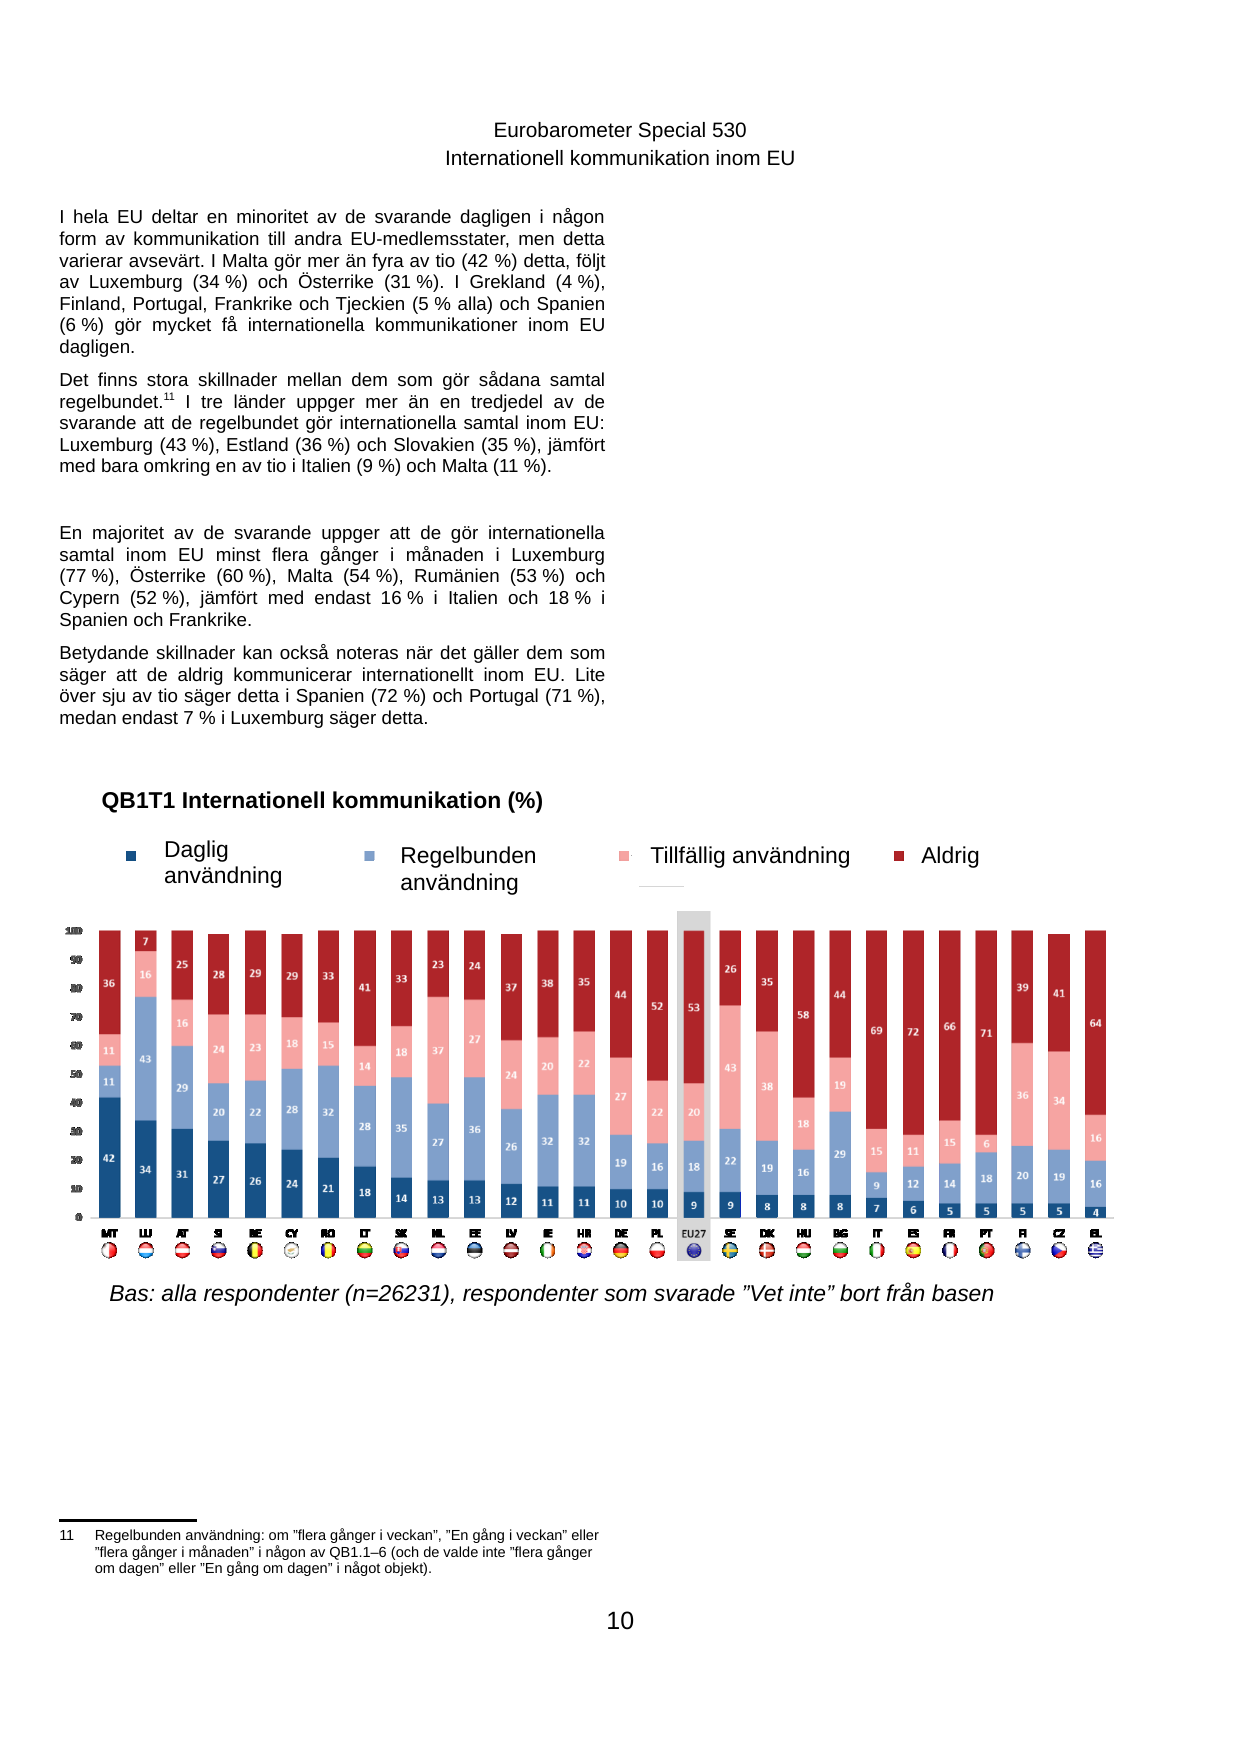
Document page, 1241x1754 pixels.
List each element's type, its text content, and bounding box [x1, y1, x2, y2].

picture [509, 879, 515, 887]
text I hela EU deltar en minoritet av de svarande dagligen i någon form av kommunikation till andra EU-medlemsstater, men detta varierar avsevärt. I Malta gör mer än fyra av tio (42 %) detta, följt av Luxemburg (34 %) och Österrike (31 %). I Grekland (4 %), Finland, Portugal, Frankrike och Tjeckien (5 % alla) och Spanien (6 %) gör mycket få internationella kommunikationer inom EU dagligen. [59, 206, 605, 357]
picture [272, 872, 278, 882]
picture [107, 827, 921, 887]
text Betydande skillnader kan också noteras när det gäller dem som säger att de aldrig kommunicerar internationellt inom EU. Lite över sju av tio säger detta i Spanien (72 %) och Portugal (71 %), medan endast 7 % i Luxemburg säger detta. [59, 642, 605, 728]
text Regelbunden användning: om ”flera gånger i veckan”, ”En gång i veckan” eller ”flera gånger i månaden” i någon av QB1.1–6 (och de valde inte ”flera gånger om dagen” eller ”En gång om dagen” i något objekt). [59, 1527, 605, 1577]
text Det finns stora skillnader mellan dem som gör sådana samtal regelbundet. I tre länder uppger mer än en tredjedel av de svarande att de regelbundet gör internationella samtal inom EU: Luxemburg (43 %), Estland (36 %) och Slovakien (35 %), jämfört med bara omkring en av tio i Italien (9 %) och Malta (11 %). [59, 369, 605, 477]
picture [59, 911, 1115, 1261]
text En majoritet av de svarande uppger att de gör internationella samtal inom EU minst flera gånger i månaden i Luxemburg (77 %), Österrike (60 %), Malta (54 %), Rumänien (53 %) och Cypern (52 %), jämfört med endast 16 % i Italien och 18 % i Spanien och Frankrike. [59, 522, 605, 630]
